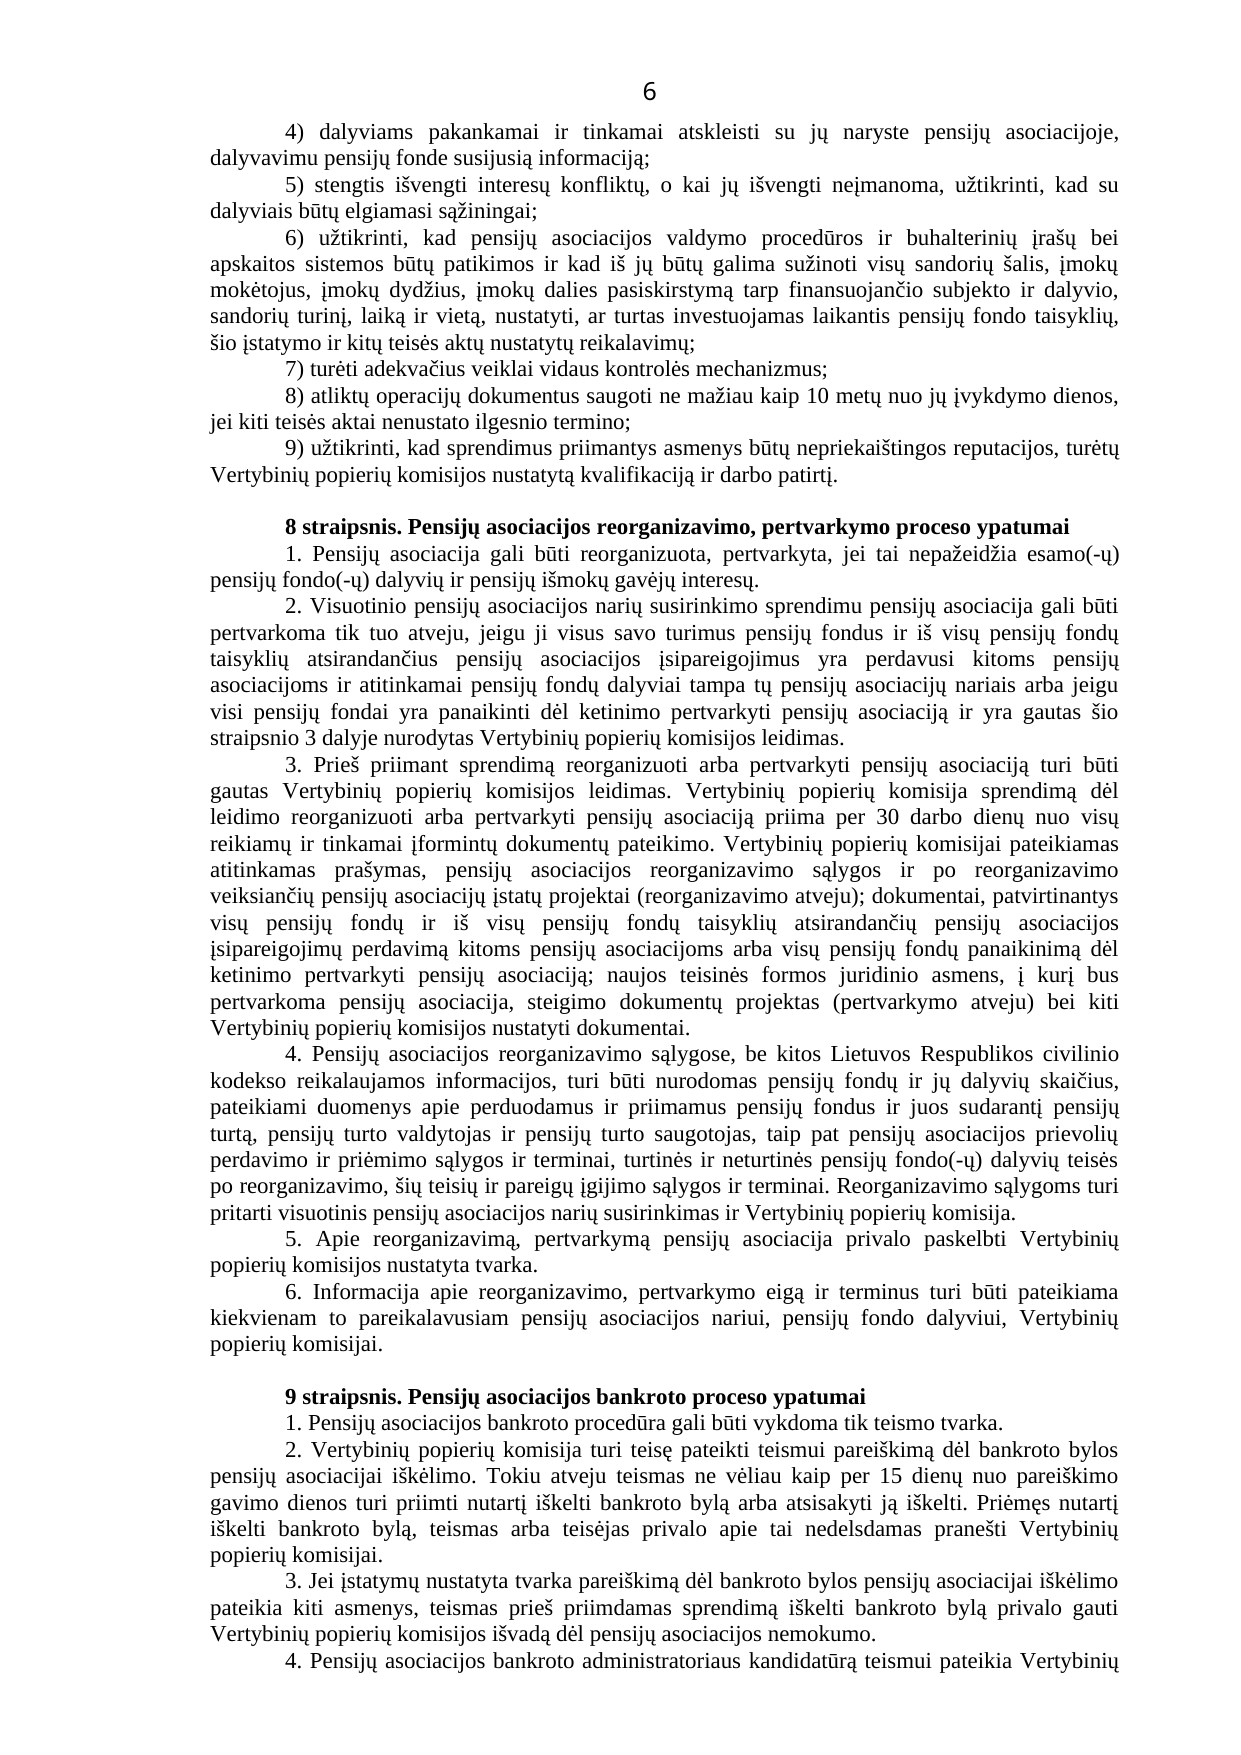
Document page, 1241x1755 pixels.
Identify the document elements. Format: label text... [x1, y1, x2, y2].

text 6) užtikrinti, kad pensijų asociacijos valdymo procedūros ir buhalterinių įrašų bei apskaitos sistemos būtų patikimos ir kad iš jų būtų galima sužinoti visų sandorių šalis, įmokų mokėtojus, įmokų dydžius, įmokų dalies pasiskirstymą tarp finansuojančio subjekto ir dalyvio, sandorių turinį, laiką ir vietą, nustatyti, ar turtas investuojamas laikantis pensijų fondo taisyklių, šio įstatymo ir kitų teisės aktų nustatytų reikalavimų; [210, 223, 1120, 355]
text 2. Visuotinio pensijų asociacijos narių susirinkimo sprendimu pensijų asociacija gali būti pertvarkoma tik tuo atveju, jeigu ji visus savo turimus pensijų fondus ir iš visų pensijų fondų taisyklių atsirandančius pensijų asociacijos įsipareigojimus yra perdavusi kitoms pensijų asociacijoms ir atitinkamai pensijų fondų dalyviai tampa tų pensijų asociacijų nariais arba jeigu visi pensijų fondai yra panaikinti dėl ketinimo pertvarkyti pensijų asociaciją ir yra gautas šio straipsnio 3 dalyje nurodytas Vertybinių popierių komisijos leidimas. [210, 592, 1120, 751]
text 5. Apie reorganizavimą, pertvarkymą pensijų asociacija privalo paskelbti Vertybinių popierių komisijos nustatyta tvarka. [210, 1225, 1120, 1278]
text 2. Vertybinių popierių komisija turi teisę pateikti teismui pareiškimą dėl bankroto bylos pensijų asociacijai iškėlimo. Tokiu atveju teismas ne vėliau kaip per 15 dienų nuo pareiškimo gavimo dienos turi priimti nutartį iškelti bankroto bylą arba atsisakyti ją iškelti. Priėmęs nutartį iškelti bankroto bylą, teismas arba teisėjas privalo apie tai nedelsdamas pranešti Vertybinių popierių komisijai. [210, 1436, 1120, 1568]
text 6. Informacija apie reorganizavimo, pertvarkymo eigą ir terminus turi būti pateikiama kiekvienam to pareikalavusiam pensijų asociacijos nariui, pensijų fondo dalyviui, Vertybinių popierių komisijai. [210, 1278, 1120, 1357]
text 3. Prieš priimant sprendimą reorganizuoti arba pertvarkyti pensijų asociaciją turi būti gautas Vertybinių popierių komisijos leidimas. Vertybinių popierių komisija sprendimą dėl leidimo reorganizuoti arba pertvarkyti pensijų asociaciją priima per 30 darbo dienų nuo visų reikiamų ir tinkamai įformintų dokumentų pateikimo. Vertybinių popierių komisijai pateikiamas atitinkamas prašymas, pensijų asociacijos reorganizavimo sąlygos ir po reorganizavimo veiksiančių pensijų asociacijų įstatų projektai (reorganizavimo atveju); dokumentai, patvirtinantys visų pensijų fondų ir iš visų pensijų fondų taisyklių atsirandančių pensijų asociacijos įsipareigojimų perdavimą kitoms pensijų asociacijoms arba visų pensijų fondų panaikinimą dėl ketinimo pertvarkyti pensijų asociaciją; naujos teisinės formos juridinio asmens, į kurį bus pertvarkoma pensijų asociacija, steigimo dokumentų projektas (pertvarkymo atveju) bei kiti Vertybinių popierių komisijos nustatyti dokumentai. [210, 751, 1120, 1041]
text 9) užtikrinti, kad sprendimus priimantys asmenys būtų nepriekaištingos reputacijos, turėtų Vertybinių popierių komisijos nustatytą kvalifikaciją ir darbo patirtį. [210, 434, 1120, 487]
text 3. Jei įstatymų nustatyta tvarka pareiškimą dėl bankroto bylos pensijų asociacijai iškėlimo pateikia kiti asmenys, teismas prieš priimdamas sprendimą iškelti bankroto bylą privalo gauti Vertybinių popierių komisijos išvadą dėl pensijų asociacijos nemokumo. [210, 1568, 1120, 1647]
text 4) dalyviams pakankamai ir tinkamai atskleisti su jų naryste pensijų asociacijoje, dalyvavimu pensijų fonde susijusią informaciją; [210, 118, 1120, 171]
text 7) turėti adekvačius veiklai vidaus kontrolės mechanizmus; [210, 355, 1120, 382]
text 9 straipsnis. Pensijų asociacijos bankroto proceso ypatumai [210, 1383, 1120, 1409]
text 5) stengtis išvengti interesų konfliktų, o kai jų išvengti neįmanoma, užtikrinti, kad su dalyviais būtų elgiamasi sąžiningai; [210, 171, 1120, 223]
text 8 straipsnis. Pensijų asociacijos reorganizavimo, pertvarkymo proceso ypatumai [285, 513, 1120, 540]
text 4. Pensijų asociacijos reorganizavimo sąlygose, be kitos Lietuvos Respublikos civilinio kodekso reikalaujamos informacijos, turi būti nurodomas pensijų fondų ir jų dalyvių skaičius, pateikiami duomenys apie perduodamus ir priimamus pensijų fondus ir juos sudarantį pensijų turtą, pensijų turto valdytojas ir pensijų turto saugotojas, taip pat pensijų asociacijos prievolių perdavimo ir priėmimo sąlygos ir terminai, turtinės ir neturtinės pensijų fondo(-ų) dalyvių teisės po reorganizavimo, šių teisių ir pareigų įgijimo sąlygos ir terminai. Reorganizavimo sąlygoms turi pritarti visuotinis pensijų asociacijos narių susirinkimas ir Vertybinių popierių komisija. [210, 1041, 1120, 1225]
text 1. Pensijų asociacija gali būti reorganizuota, pertvarkyta, jei tai nepažeidžia esamo(-ų) pensijų fondo(-ų) dalyvių ir pensijų išmokų gavėjų interesų. [210, 540, 1120, 592]
text 1. Pensijų asociacijos bankroto procedūra gali būti vykdoma tik teismo tvarka. [210, 1409, 1120, 1436]
text 8) atliktų operacijų dokumentus saugoti ne mažiau kaip 10 metų nuo jų įvykdymo dienos, jei kiti teisės aktai nenustato ilgesnio termino; [210, 382, 1120, 434]
text 4. Pensijų asociacijos bankroto administratoriaus kandidatūrą teismui pateikia Vertybinių [210, 1647, 1120, 1673]
